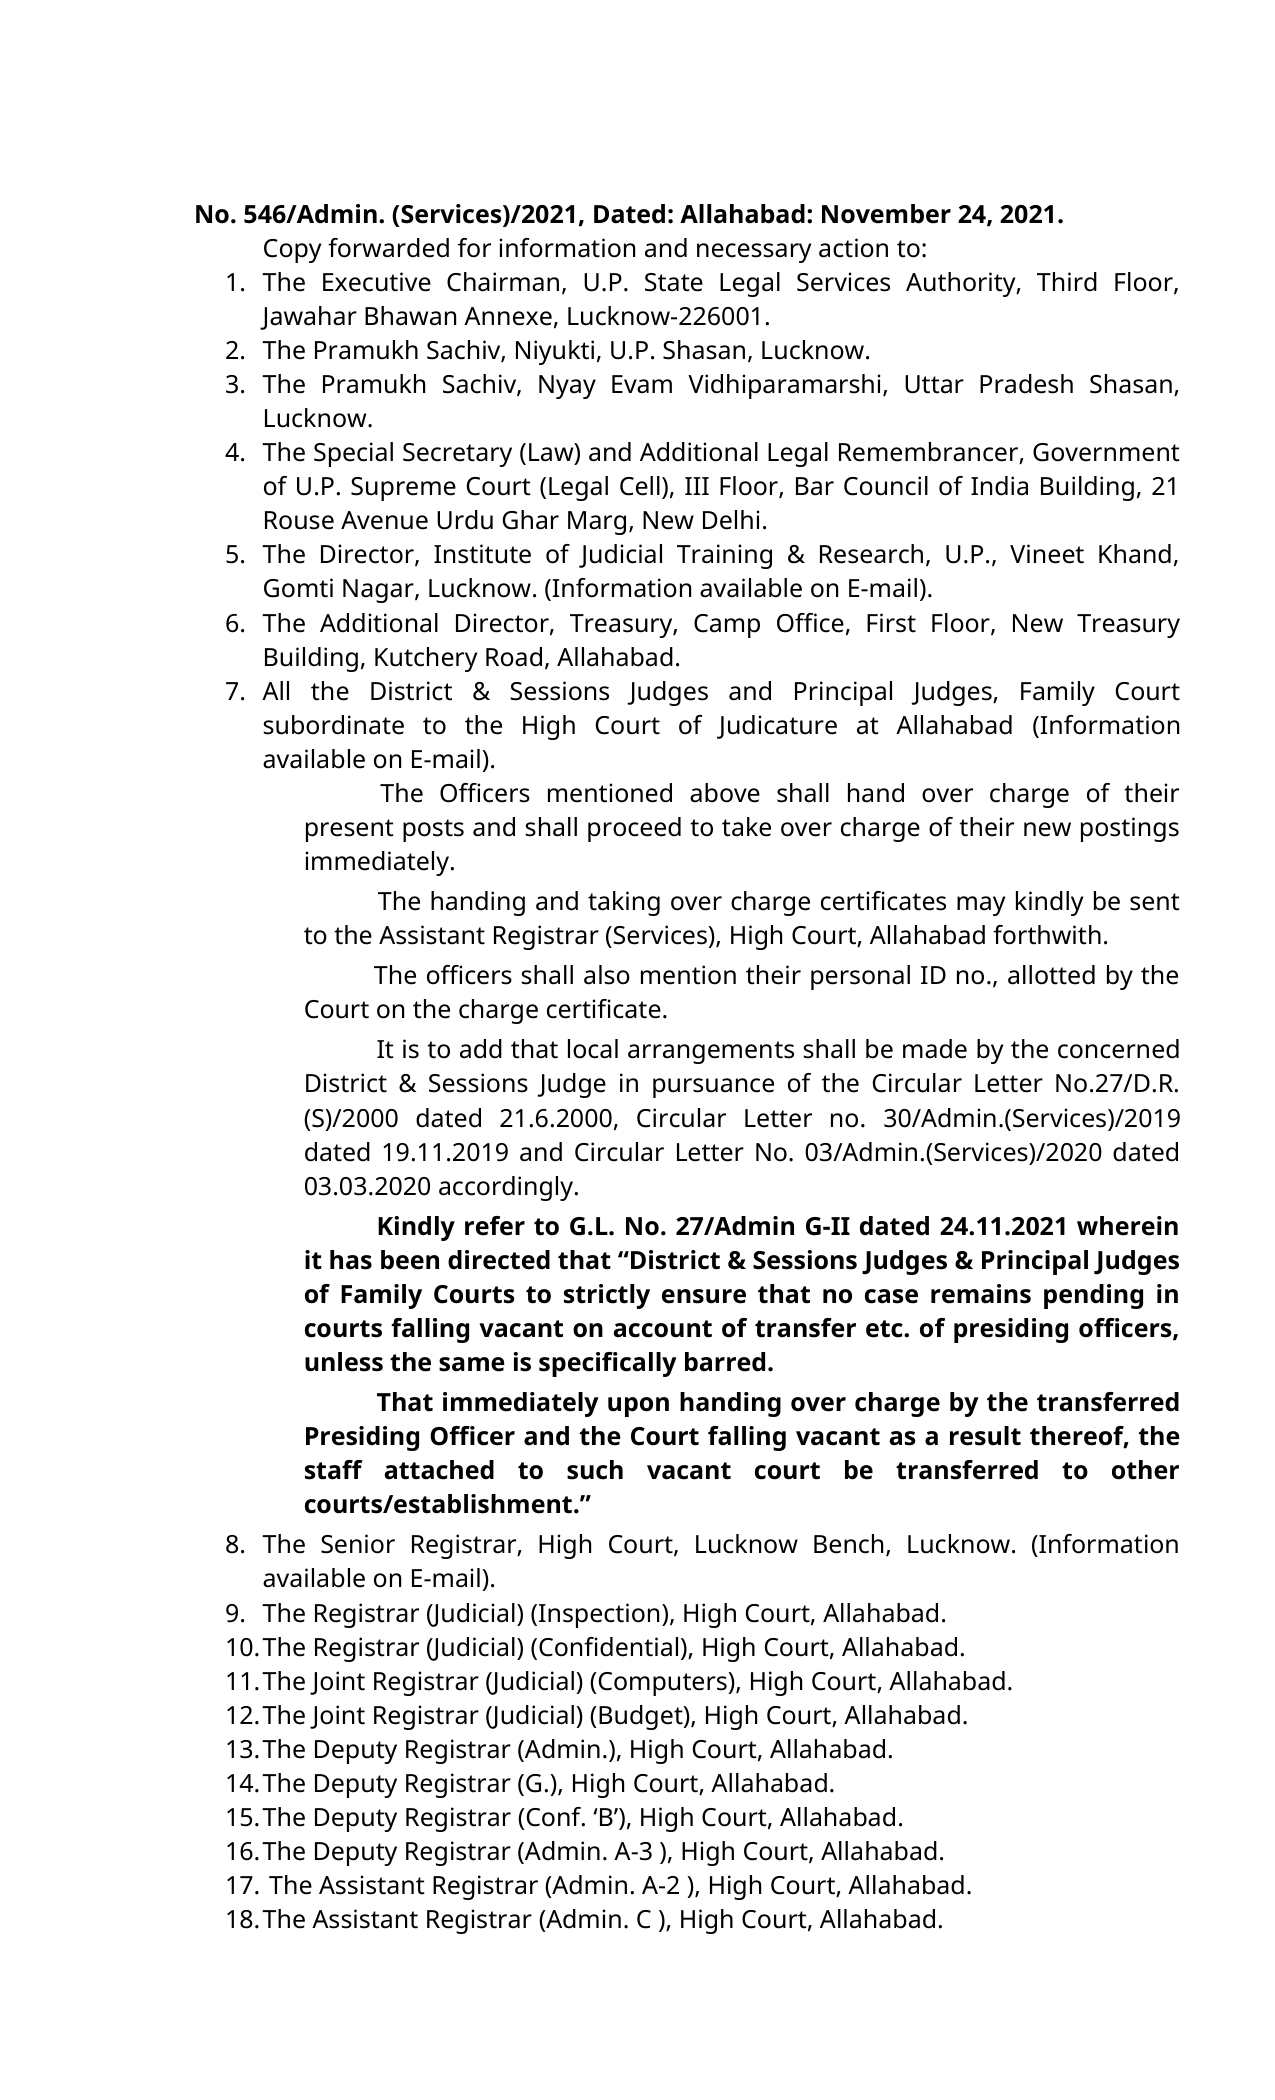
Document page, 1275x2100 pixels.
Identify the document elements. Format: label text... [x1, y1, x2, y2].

list The Joint Registrar (Judicial) (Budget), High Court, Allahabad. [225, 1697, 1181, 1731]
list The Registrar (Judicial) (Confidential), High Court, Allahabad. [225, 1629, 1181, 1663]
text No. 546/Admin. (Services)/2021, Dated: Allahabad: November 24, 2021. [187, 196, 1181, 231]
text The Officers mentioned above shall hand over charge of their present posts and shall proceed to take over charge of their new postings immediately. [303, 776, 1181, 878]
list The Director, Institute of Judicial Training & Research, U.P., Vineet Khand, Gomti Nagar, Lucknow. (Information available on E-mail). [225, 537, 1181, 605]
list The Pramukh Sachiv, Nyay Evam Vidhiparamarshi, Uttar Pradesh Shasan, Lucknow. [225, 367, 1181, 435]
list The Deputy Registrar (Conf. ‘B’), High Court, Allahabad. [225, 1799, 1181, 1834]
list The Special Secretary (Law) and Additional Legal Remembrancer, Government of U.P. Supreme Court (Legal Cell), III Floor, Bar Council of India Building, 21 Rouse Avenue Urdu Ghar Marg, New Delhi. [225, 435, 1181, 537]
list The Senior Registrar, High Court, Lucknow Bench, Lucknow. (Information available on E-mail). [225, 1527, 1181, 1595]
list The Pramukh Sachiv, Niyukti, U.P. Shasan, Lucknow. [225, 333, 1181, 367]
list All the District & Sessions Judges and Principal Judges, Family Court subordinate to the High Court of Judicature at Allahabad (Information available on E-mail). [225, 673, 1181, 776]
list The Deputy Registrar (Admin.), High Court, Allahabad. [225, 1731, 1181, 1766]
text It is to add that local arrangements shall be made by the concerned District & Sessions Judge in pursuance of the Circular Letter No.27/D.R.(S)/2000 dated 21.6.2000, Circular Letter no. 30/Admin.(Services)/2019 dated 19.11.2019 and Circular Letter No. 03/Admin.(Services)/2020 dated 03.03.2020 accordingly. [303, 1032, 1181, 1202]
list The Joint Registrar (Judicial) (Computers), High Court, Allahabad. [225, 1663, 1181, 1697]
text Copy forwarded for information and necessary action to: [187, 231, 1181, 264]
list The Deputy Registrar (Admin. A-3 ), High Court, Allahabad. [225, 1834, 1181, 1868]
text The officers shall also mention their personal ID no., allotted by the Court on the charge certificate. [303, 958, 1181, 1026]
list The Executive Chairman, U.P. State Legal Services Authority, Third Floor, Jawahar Bhawan Annexe, Lucknow-226001. [225, 264, 1181, 333]
text The handing and taking over charge certificates may kindly be sent to the Assistant Registrar (Services), High Court, Allahabad forthwith. [303, 884, 1181, 952]
list The Additional Director, Treasury, Camp Office, First Floor, New Treasury Building, Kutchery Road, Allahabad. [225, 605, 1181, 673]
list The Assistant Registrar (Admin. A-2 ), High Court, Allahabad. [225, 1868, 1181, 1902]
list The Registrar (Judicial) (Inspection), High Court, Allahabad. [225, 1595, 1181, 1629]
list The Deputy Registrar (G.), High Court, Allahabad. [225, 1766, 1181, 1799]
list The Assistant Registrar (Admin. C ), High Court, Allahabad. [225, 1902, 1181, 1936]
text That immediately upon handing over charge by the transferred Presiding Officer and the Court falling vacant as a result thereof, the staff attached to such vacant court be transferred to other courts/establishment.” [303, 1385, 1181, 1521]
text Kindly refer to G.L. No. 27/Admin G-II dated 24.11.2021 wherein it has been directed that “District & Sessions Judges & Principal Judges of Family Courts to strictly ensure that no case remains pending in courts falling vacant on account of transfer etc. of presiding officers, unless the same is specifically barred. [303, 1208, 1181, 1379]
